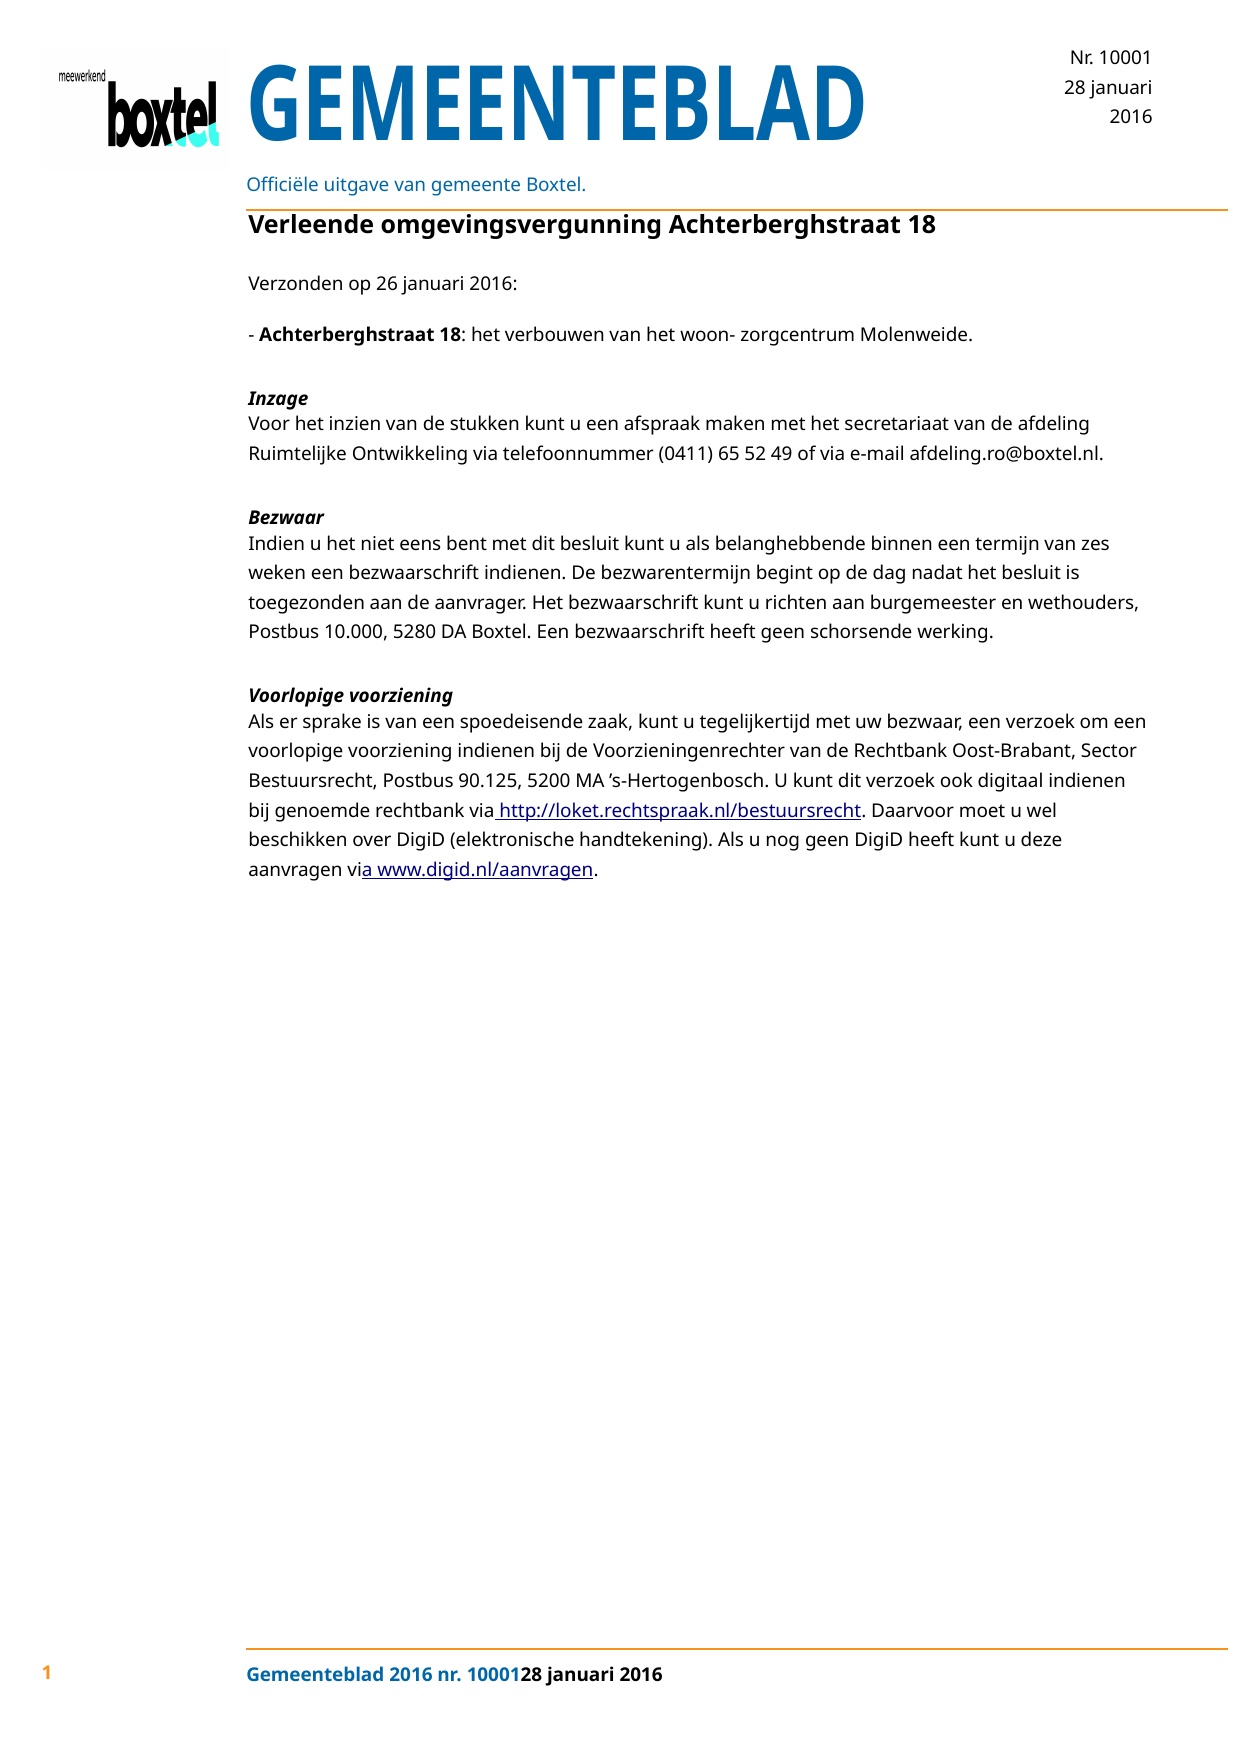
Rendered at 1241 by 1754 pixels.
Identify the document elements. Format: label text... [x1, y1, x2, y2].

text Bezwaar [248, 504, 1152, 530]
text Indien u het niet eens bent met dit besluit kunt u als belanghebbende binnen een termijn van zes weken een bezwaarschrift indienen. De bezwarentermijn begint op de dag nadat het besluit is toegezonden aan de aanvrager. Het bezwaarschrift kunt u richten aan burgemeester en wethouders, Postbus 10.000, 5280 DA Boxtel. Een bezwaarschrift heeft geen schorsende werking. [248, 530, 1152, 644]
text - Achterberghstraat 18: het verbouwen van het woon- zorgcentrum Molenweide. [248, 321, 1152, 346]
picture [41, 47, 231, 172]
text Verzonden op 26 januari 2016: [248, 270, 1152, 296]
text Als er sprake is van een spoedeisende zaak, kunt u tegelijkertijd met uw bezwaar, een verzoek om een voorlopige voorziening indienen bij de Voorzieningenrechter van de Rechtbank Oost-Brabant, Sector Bestuursrecht, Postbus 90.125, 5200 MA ’s-Hertogenbosch. U kunt dit verzoek ook digitaal indienen bij genoemde rechtbank via http://loket.rechtspraak.nl/bestuursrecht. Daarvoor moet u wel beschikken over DigiD (elektronische handtekening). Als u nog geen DigiD heeft kunt u deze aanvragen via www.digid.nl/aanvragen. [248, 708, 1152, 882]
text Verleende omgevingsvergunning Achterberghstraat 18 [248, 211, 1152, 241]
text Voorlopige voorziening [248, 682, 1152, 708]
text Voor het inzien van de stukken kunt u een afspraak maken met het secretariaat van de afdeling Ruimtelijke Ontwikkeling via telefoonnummer (0411) 65 52 49 of via e-mail afdeling.ro@boxtel.nl. [248, 410, 1152, 466]
text Inzage [248, 385, 1152, 410]
